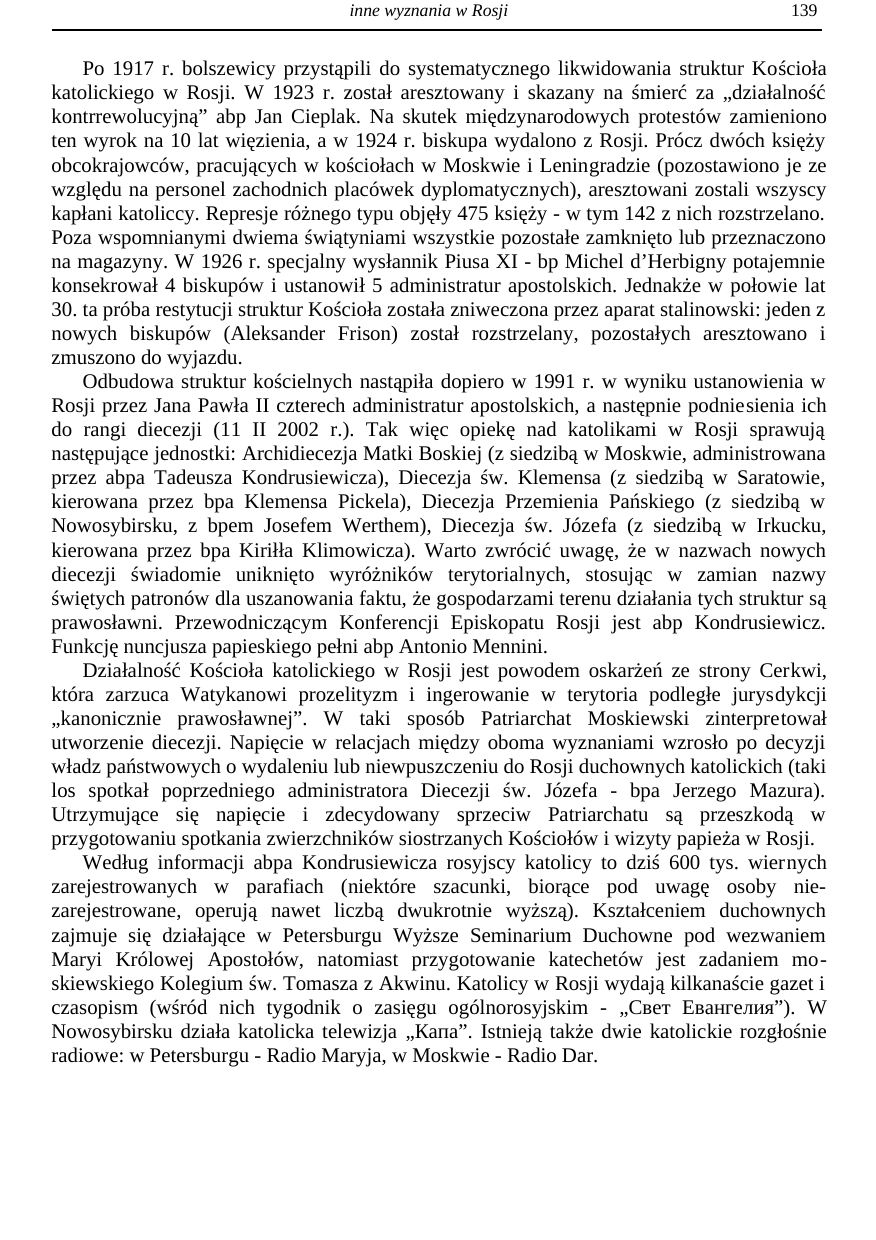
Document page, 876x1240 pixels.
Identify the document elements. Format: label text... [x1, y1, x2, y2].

text Działalność Kościoła katolickiego w Rosji jest powodem oskarżeń ze strony Cer­kwi, która zarzuca Watykanowi prozelityzm i ingerowanie w terytoria podległe jurys­dykcji „kanonicznie prawosławnej”. W taki sposób Patriarchat Moskiewski zinterpre­tował utworzenie diecezji. Napięcie w relacjach między oboma wyznaniami wzrosło po decyzji władz państwowych o wydaleniu lub niewpuszczeniu do Rosji duchownych katolickich (taki los spotkał poprzedniego administratora Diecezji św. Józefa - bpa Jerzego Mazura). Utrzymujące się napięcie i zdecydowany sprzeciw Patriarchatu są przeszkodą w przygotowaniu spotkania zwierzchników siostrzanych Kościołów i wi­zyty papieża w Rosji. [51, 658, 827, 850]
text Odbudowa struktur kościelnych nastąpiła dopiero w 1991 r. w wyniku ustanowienia w Rosji przez Jana Pawła II czterech administratur apostolskich, a następnie podnie­sienia ich do rangi diecezji (11 II 2002 r.). Tak więc opiekę nad katolikami w Rosji sprawują następujące jednostki: Archidiecezja Matki Boskiej (z siedzibą w Moskwie, administrowana przez abpa Tadeusza Kondrusiewicza), Diecezja św. Klemensa (z siedzibą w Saratowie, kierowana przez bpa Klemensa Pickela), Diecezja Przemienia Pańskiego (z siedzibą w Nowosybirsku, z bpem Josefem Werthem), Diecezja św. Józe­fa (z siedzibą w Irkucku, kierowana przez bpa Kiriłła Klimowicza). Warto zwrócić uwagę, że w nazwach nowych diecezji świadomie uniknięto wyróżników terytorial­nych, stosując w zamian nazwy świętych patronów dla uszanowania faktu, że gospoda­rzami terenu działania tych struktur są prawosławni. Przewodniczącym Konferencji Episkopatu Rosji jest abp Kondrusiewicz. Funkcję nuncjusza papieskiego pełni abp Antonio Mennini. [51, 369, 827, 658]
text inne wyznania w Rosji [349, 0, 524, 20]
text Według informacji abpa Kondrusiewicza rosyjscy katolicy to dziś 600 tys. wier­nych zarejestrowanych w parafiach (niektóre szacunki, biorące pod uwagę osoby nie- zarejestrowane, operują nawet liczbą dwukrotnie wyższą). Kształceniem duchownych zajmuje się działające w Petersburgu Wyższe Seminarium Duchowne pod wezwaniem Maryi Królowej Apostołów, natomiast przygotowanie katechetów jest zadaniem mo­skiewskiego Kolegium św. Tomasza z Akwinu. Katolicy w Rosji wydają kilkanaście gazet i czasopism (wśród nich tygodnik o zasięgu ogólnorosyjskim - „Свет Еванге­лия”). W Nowosybirsku działa katolicka telewizja „Капа”. Istnieją także dwie katolic­kie rozgłośnie radiowe: w Petersburgu - Radio Maryja, w Moskwie - Radio Dar. [51, 850, 827, 1067]
text Po 1917 r. bolszewicy przystąpili do systematycznego likwidowania struktur Ko­ścioła katolickiego w Rosji. W 1923 r. został aresztowany i skazany na śmierć za „działalność kontrrewolucyjną” abp Jan Cieplak. Na skutek międzynarodowych prote­stów zamieniono ten wyrok na 10 lat więzienia, a w 1924 r. biskupa wydalono z Rosji. Prócz dwóch księży obcokrajowców, pracujących w kościołach w Moskwie i Lenin­gradzie (pozostawiono je ze względu na personel zachodnich placówek dyplomatycz­nych), aresztowani zostali wszyscy kapłani katoliccy. Represje różnego typu objęły 475 księży - w tym 142 z nich rozstrzelano. Poza wspomnianymi dwiema świątyniami wszystkie pozostałe zamknięto lub przeznaczono na magazyny. W 1926 r. specjalny wysłannik Piusa XI - bp Michel d’Herbigny potajemnie konsekrował 4 biskupów i ustanowił 5 administratur apostolskich. Jednakże w połowie lat 30. ta próba restytucji struktur Kościoła została zniweczona przez aparat stalinowski: jeden z nowych bisku­pów (Aleksander Frison) został rozstrzelany, pozostałych aresztowano i zmuszono do wyjazdu. [51, 56, 827, 369]
text 139 [791, 0, 822, 21]
